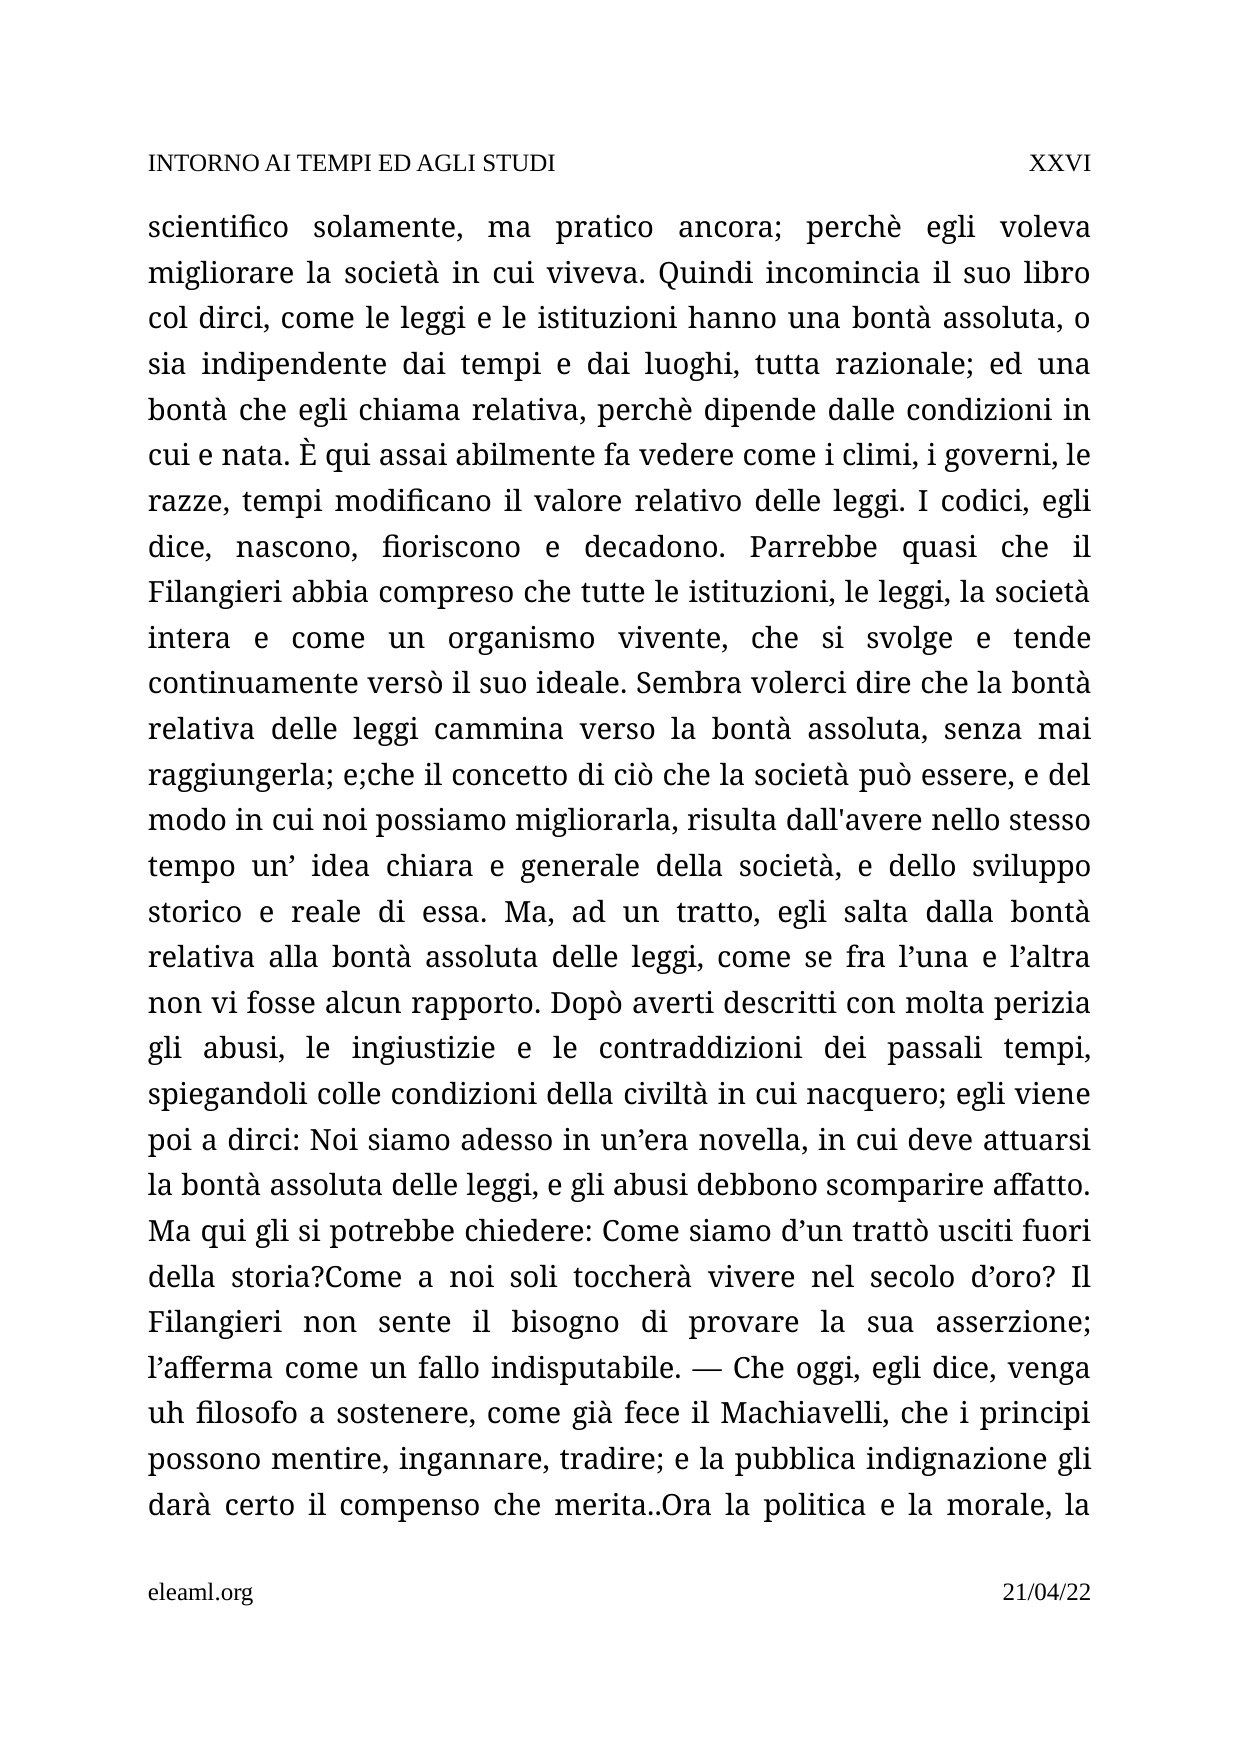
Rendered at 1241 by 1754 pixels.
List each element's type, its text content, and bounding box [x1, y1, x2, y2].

text scientifico solamente, ma pratico ancora; perchè egli voleva migliorare la società in cui viveva. Quindi incomincia il suo libro col dirci, come le leggi e le istituzioni hanno una bontà assoluta, o sia indipendente dai tempi e dai luoghi, tutta razionale; ed una bontà che egli chiama relativa, perchè dipende dalle condizioni in cui e nata. È qui assai abilmente fa vedere come i climi, i governi, le razze, tempi modificano il valore relativo delle leggi. I codici, egli dice, nascono, fioriscono e decadono. Parrebbe quasi che il Filangieri abbia compreso che tutte le istituzioni, le leggi, la società intera e come un organismo vivente, che si svolge e tende continuamente versò il suo ideale. Sembra volerci dire che la bontà relativa delle leggi cammina verso la bontà assoluta, senza mai raggiungerla; e;che il concetto di ciò che la società può essere, e del modo in cui noi possiamo migliorarla, risulta dall'avere nello stesso tempo un’ idea chiara e generale della società, e dello sviluppo storico e reale di essa. Ma, ad un tratto, egli salta dalla bontà relativa alla bontà assoluta delle leggi, come se fra l’una e l’altra non vi fosse alcun rapporto. Dopò averti descritti con molta perizia gli abusi, le ingiustizie e le contraddizioni dei passali tempi, spiegandoli colle condizioni della civiltà in cui nacquero; egli viene poi a dirci: Noi siamo adesso in un’era novella, in cui deve attuarsi la bontà assoluta delle leggi, e gli abusi debbono scomparire affatto. Ma qui gli si potrebbe chiedere: Come siamo d’un trattò usciti fuori della storia?Come a noi soli toccherà vivere nel secolo d’oro? Il Filangieri non sente il bisogno di provare la sua asserzione; l’afferma come un fallo indisputabile. — Che oggi, egli dice, venga uh filosofo a sostenere, come già fece il Machiavelli, che i principi possono mentire, ingannare, tradire; e la pubblica indignazione gli darà certo il compenso che merita..Ora la politica e la morale, la [148, 207, 1093, 1524]
